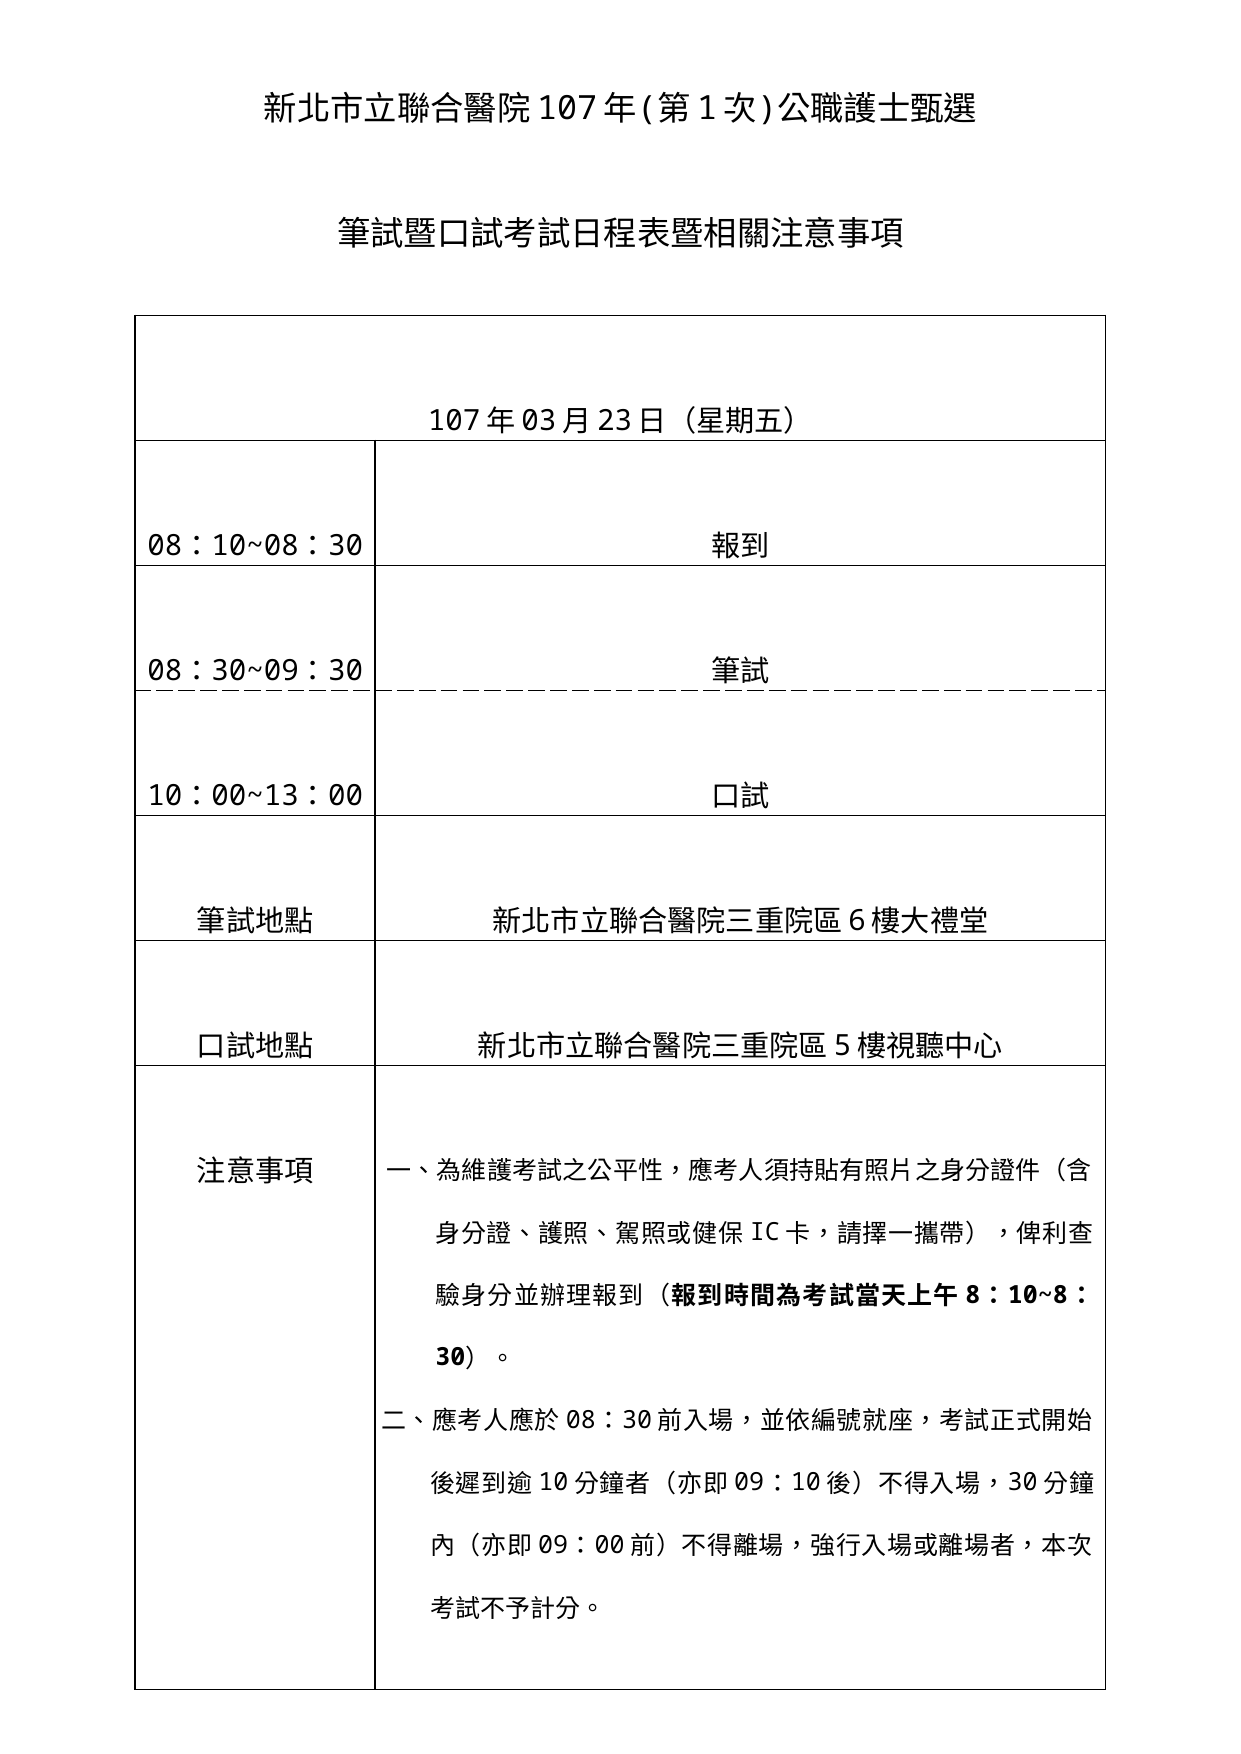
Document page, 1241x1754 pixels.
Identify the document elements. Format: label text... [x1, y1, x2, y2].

table_cell 筆試地點 [136, 816, 374, 939]
table_cell 10：00~13：00 [136, 690, 374, 814]
table_cell 新北市立聯合醫院三重院區6樓大禮堂 [376, 816, 1105, 939]
table_cell 筆試 [376, 566, 1105, 689]
table_cell 新北市立聯合醫院三重院區5樓視聽中心 [376, 941, 1105, 1064]
table_cell 口試地點 [136, 941, 374, 1064]
text 新北市立聯合醫院107年(第1次)公職護士甄選 [187, 64, 1053, 127]
table_cell 08：30~09：30 [136, 566, 374, 689]
table_cell 注意事項 [136, 1066, 374, 1688]
table_cell 口試 [376, 690, 1105, 814]
text 筆試暨口試考試日程表暨相關注意事項 [187, 189, 1053, 252]
table_cell 一、為維護考試之公平性，應考人須持貼有照片之身分證件（含身分證、護照、駕照或健保IC卡，請擇一攜帶），俾利查驗身分並辦理報到（報到時間為考試當天上午8：10~8：30）。 二、應考人應於08：30前入場，並依編號就座，考試正式開始後遲到逾10分鐘者（亦即09：10後）不得入場，30分鐘內（亦即09：00前）不得離場，強行入場或離場者，本次考試不予計分。 [376, 1066, 1105, 1688]
table_cell 08：10~08：30 [136, 441, 374, 564]
table_cell 報到 [376, 441, 1105, 564]
table_header 107年03月23日（星期五） [136, 316, 1105, 439]
